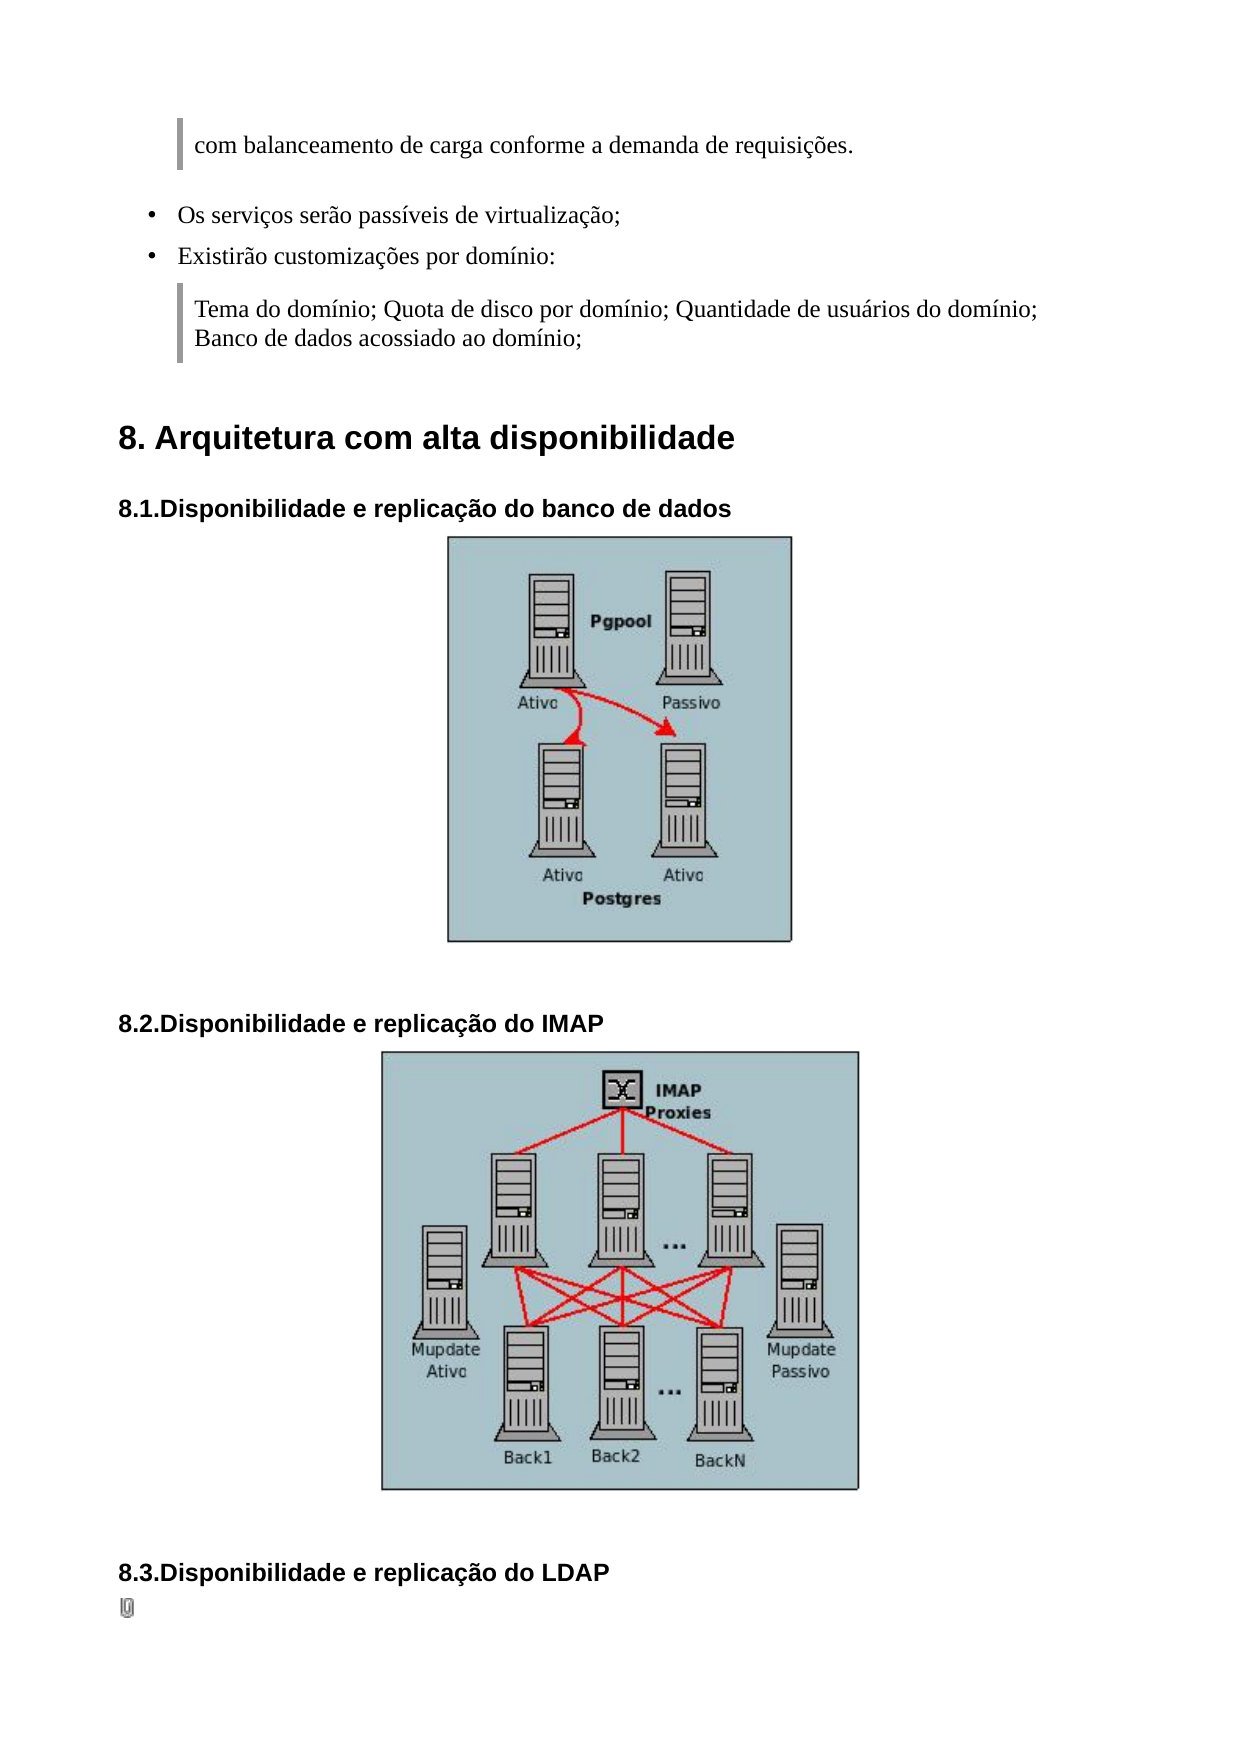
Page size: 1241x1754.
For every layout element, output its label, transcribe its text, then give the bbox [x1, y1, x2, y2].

subtitle 8. Arquitetura com alta disponibilidade [118, 418, 1122, 457]
picture [446, 535, 794, 944]
picture [380, 1050, 860, 1492]
subtitle 8.2.Disponibilidade e replicação do IMAP [118, 1009, 1122, 1038]
text Tema do domínio; Quota de disco por domínio; Quantidade de usuários do domínio; Banco de dados acossiado ao domínio; [177, 282, 1063, 363]
text com balanceamento de carga conforme a demanda de requisições. [183, 118, 1063, 170]
list Os serviços serão passíveis de virtualização; [148, 200, 1122, 229]
subtitle 8.1.Disponibilidade e replicação do banco de dados [118, 494, 1122, 523]
subtitle 8.3.Disponibilidade e replicação do LDAP [118, 1557, 1122, 1586]
list Existirão customizações por domínio: [148, 241, 1122, 270]
